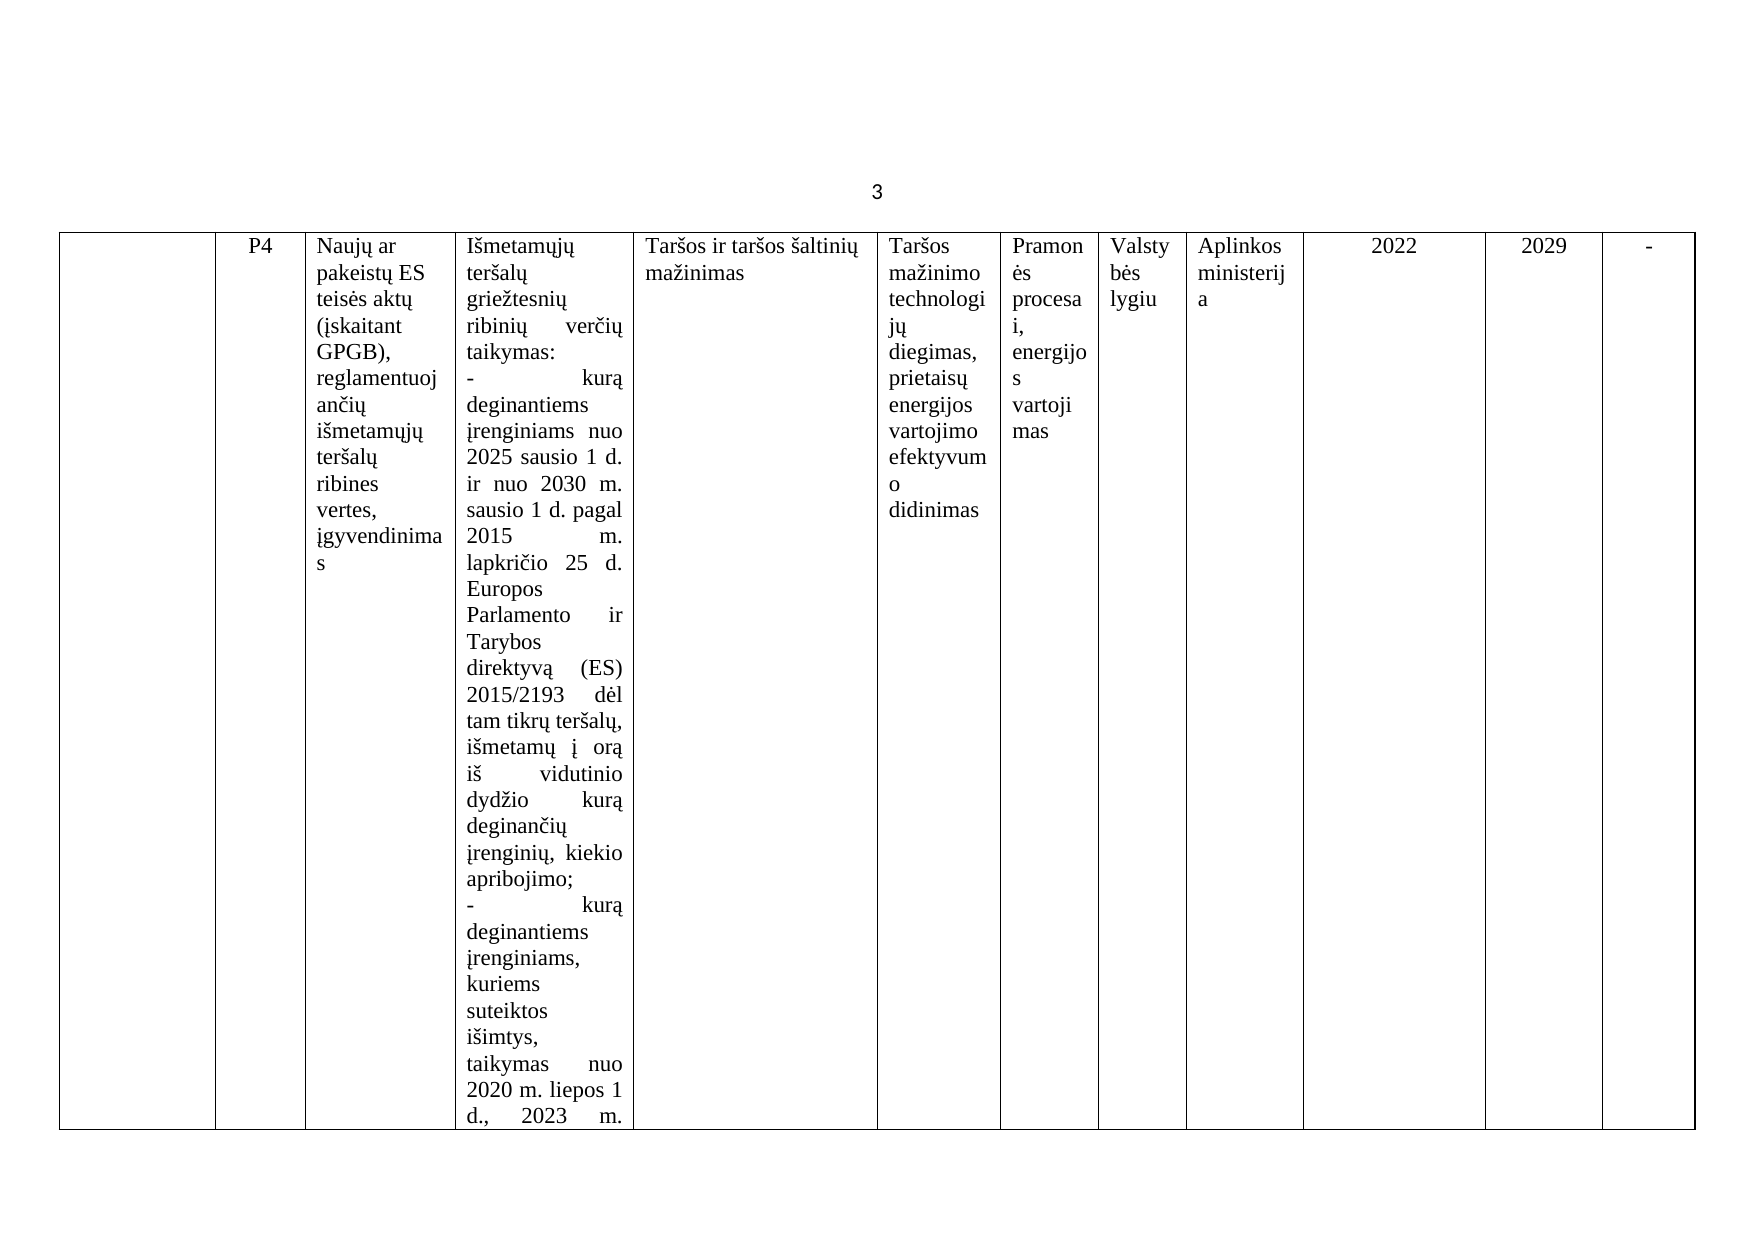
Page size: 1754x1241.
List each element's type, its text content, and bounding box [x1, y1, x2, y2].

table_cell Taršos mažinimo technologijų diegimas, prietaisų energijos vartojimo efektyvumo didinimas [878, 233, 1000, 1129]
table_cell - [1603, 233, 1694, 1129]
table_cell Išmetamųjų teršalų griežtesnių ribinių verčių taikymas: - kurą deginantiems įrenginiams nuo 2025 sausio 1 d. ir nuo 2030 m. sausio 1 d. pagal 2015 m. lapkričio 25 d. Europos Parlamento ir Tarybos direktyvą (ES) 2015/2193 dėl tam tikrų teršalų, išmetamų į orą iš vidutinio dydžio kurą deginančių įrenginių, kiekio apribojimo; - kurą deginantiems įrenginiams, kuriems suteiktos išimtys, taikymas nuo 2020 m. liepos 1 d., 2023 m. [456, 233, 633, 1129]
table_cell [60, 233, 215, 1129]
table_cell Taršos ir taršos šaltinių mažinimas [634, 233, 877, 1129]
table_cell Pramonės procesai, energijos vartojimas [1001, 233, 1098, 1129]
table_cell 2029 [1486, 233, 1602, 1129]
table_cell Naujų ar pakeistų ES teisės aktų (įskaitant GPGB), reglamentuojančių išmetamųjų teršalų ribines vertes, įgyvendinimas [306, 233, 455, 1129]
table_cell P4 [216, 233, 305, 1129]
table_cell 2022 [1304, 233, 1485, 1129]
table_cell Valstybės lygiu [1099, 233, 1186, 1129]
table_cell Aplinkos ministerija [1187, 233, 1303, 1129]
